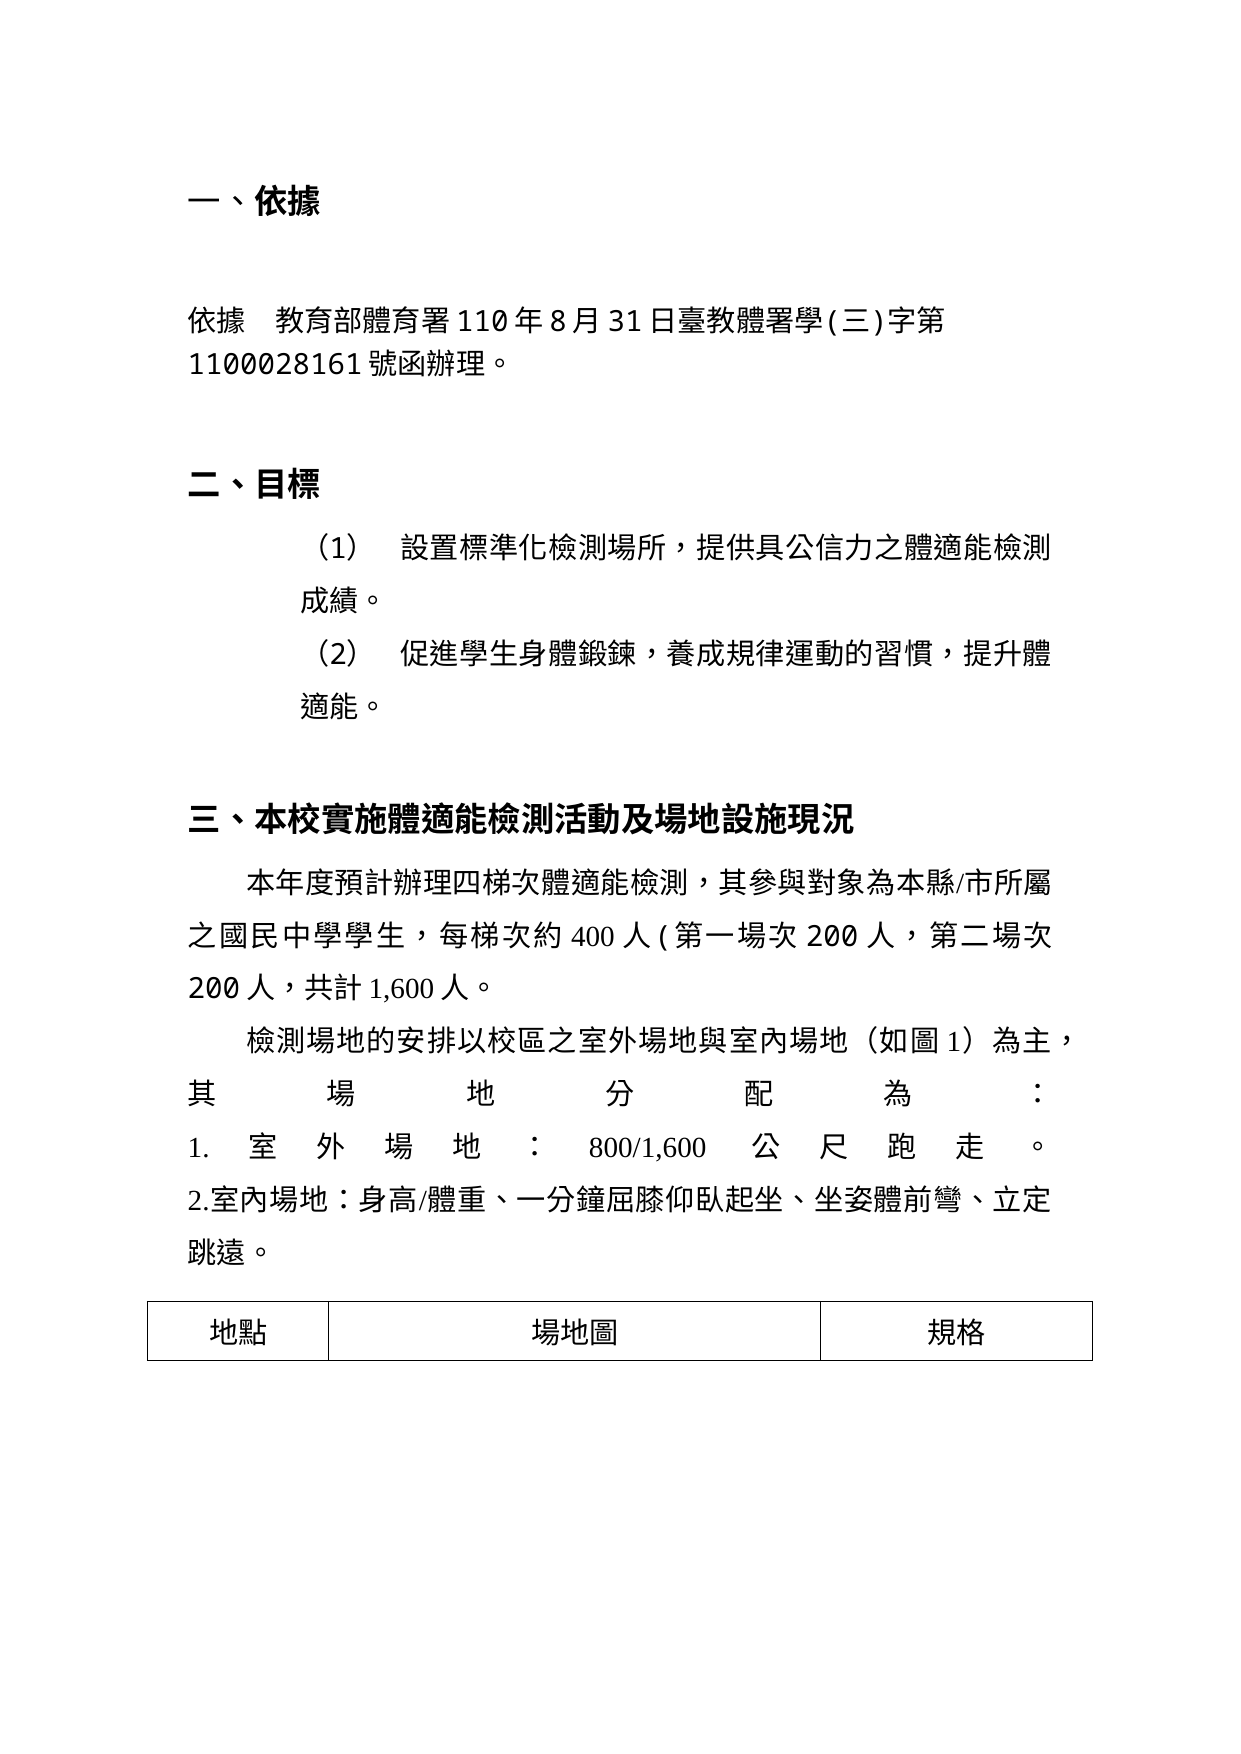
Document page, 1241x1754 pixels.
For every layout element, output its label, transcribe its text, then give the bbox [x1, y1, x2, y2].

text 依據 教育部體育署110年8月31日臺教體署學(三)字第1100028161號函辦理。 [187, 298, 1053, 383]
list 促進學生身體鍛鍊，養成規律運動的習慣，提升體適能。 [300, 630, 1053, 726]
text 二、目標 [187, 458, 1053, 506]
table_header 地點 [148, 1302, 328, 1360]
table_header 規格 [821, 1302, 1092, 1360]
text 檢測場地的安排以校區之室外場地與室內場地（如圖1）為主，其場地分配為： 1.室外場地：800/1,600公尺跑走。 2.室內場地：身高/體重、一分鐘屈膝仰臥起坐、坐姿體前彎、立定跳遠。 [187, 1018, 1053, 1272]
list 設置標準化檢測場所，提供具公信力之體適能檢測成績。 [300, 525, 1053, 620]
text 一、依據 [187, 175, 1053, 223]
table_header 場地圖 [329, 1302, 820, 1360]
text 三、本校實施體適能檢測活動及場地設施現況 [187, 792, 1053, 841]
text 本年度預計辦理四梯次體適能檢測，其參與對象為本縣/市所屬之國民中學學生，每梯次約400人(第一場次200人，第二場次200人，共計1,600人。 [187, 859, 1053, 1007]
